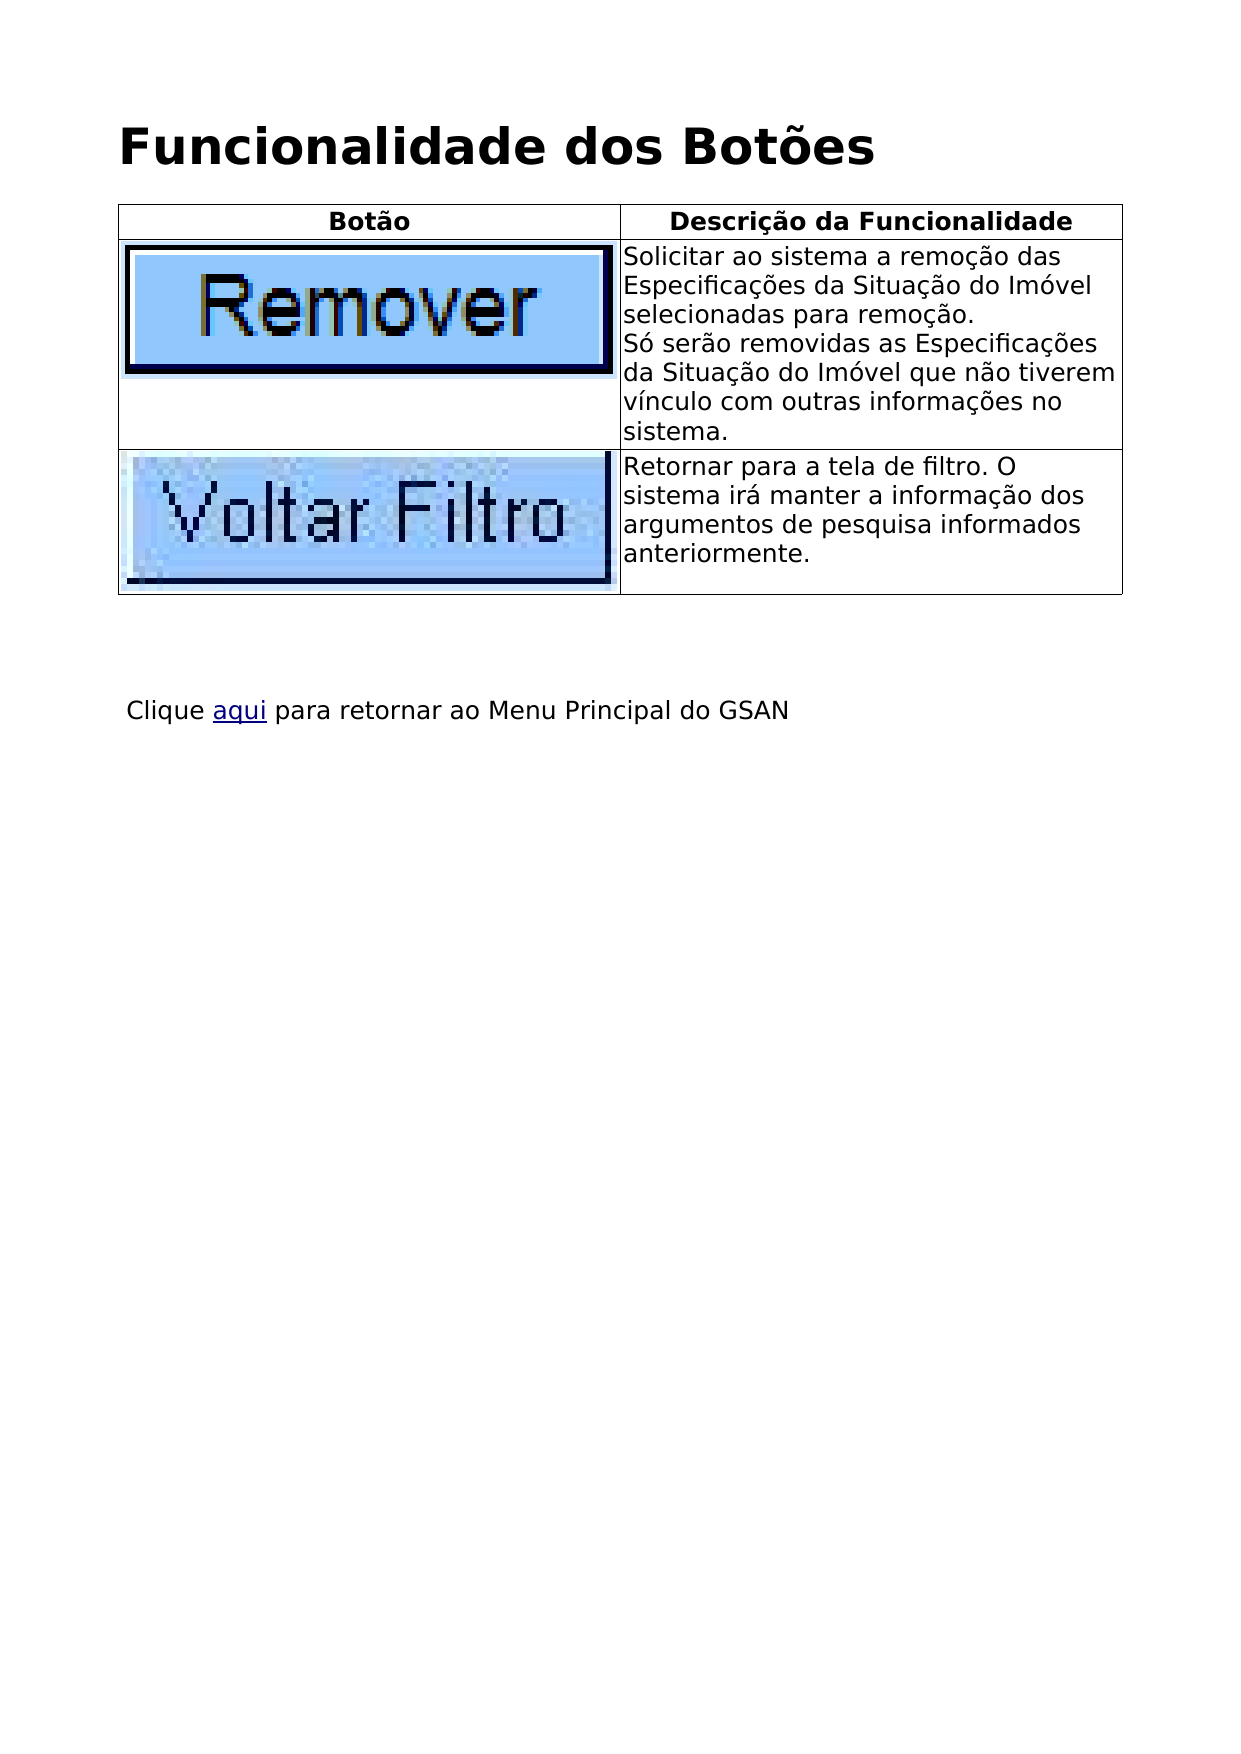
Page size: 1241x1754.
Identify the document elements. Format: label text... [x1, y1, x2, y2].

picture [121, 451, 618, 591]
table_header Botão [119, 205, 620, 239]
table_cell Solicitar ao sistema a remoção das Especificações da Situação do Imóvel selecionadas para remoção. Só serão removidas as Especificações da Situação do Imóvel que não tiverem vínculo com outras informações no sistema. [621, 240, 1122, 449]
table_cell [119, 240, 620, 449]
text Clique aqui para retornar ao Menu Principal do GSAN [118, 609, 1122, 725]
table_cell Retornar para a tela de filtro. O sistema irá manter a informação dos argumentos de pesquisa informados anteriormente. [621, 450, 1122, 594]
subtitle Funcionalidade dos Botões [118, 118, 1122, 176]
picture [121, 241, 618, 379]
table_header Descrição da Funcionalidade [621, 205, 1122, 239]
table_cell [119, 450, 620, 594]
